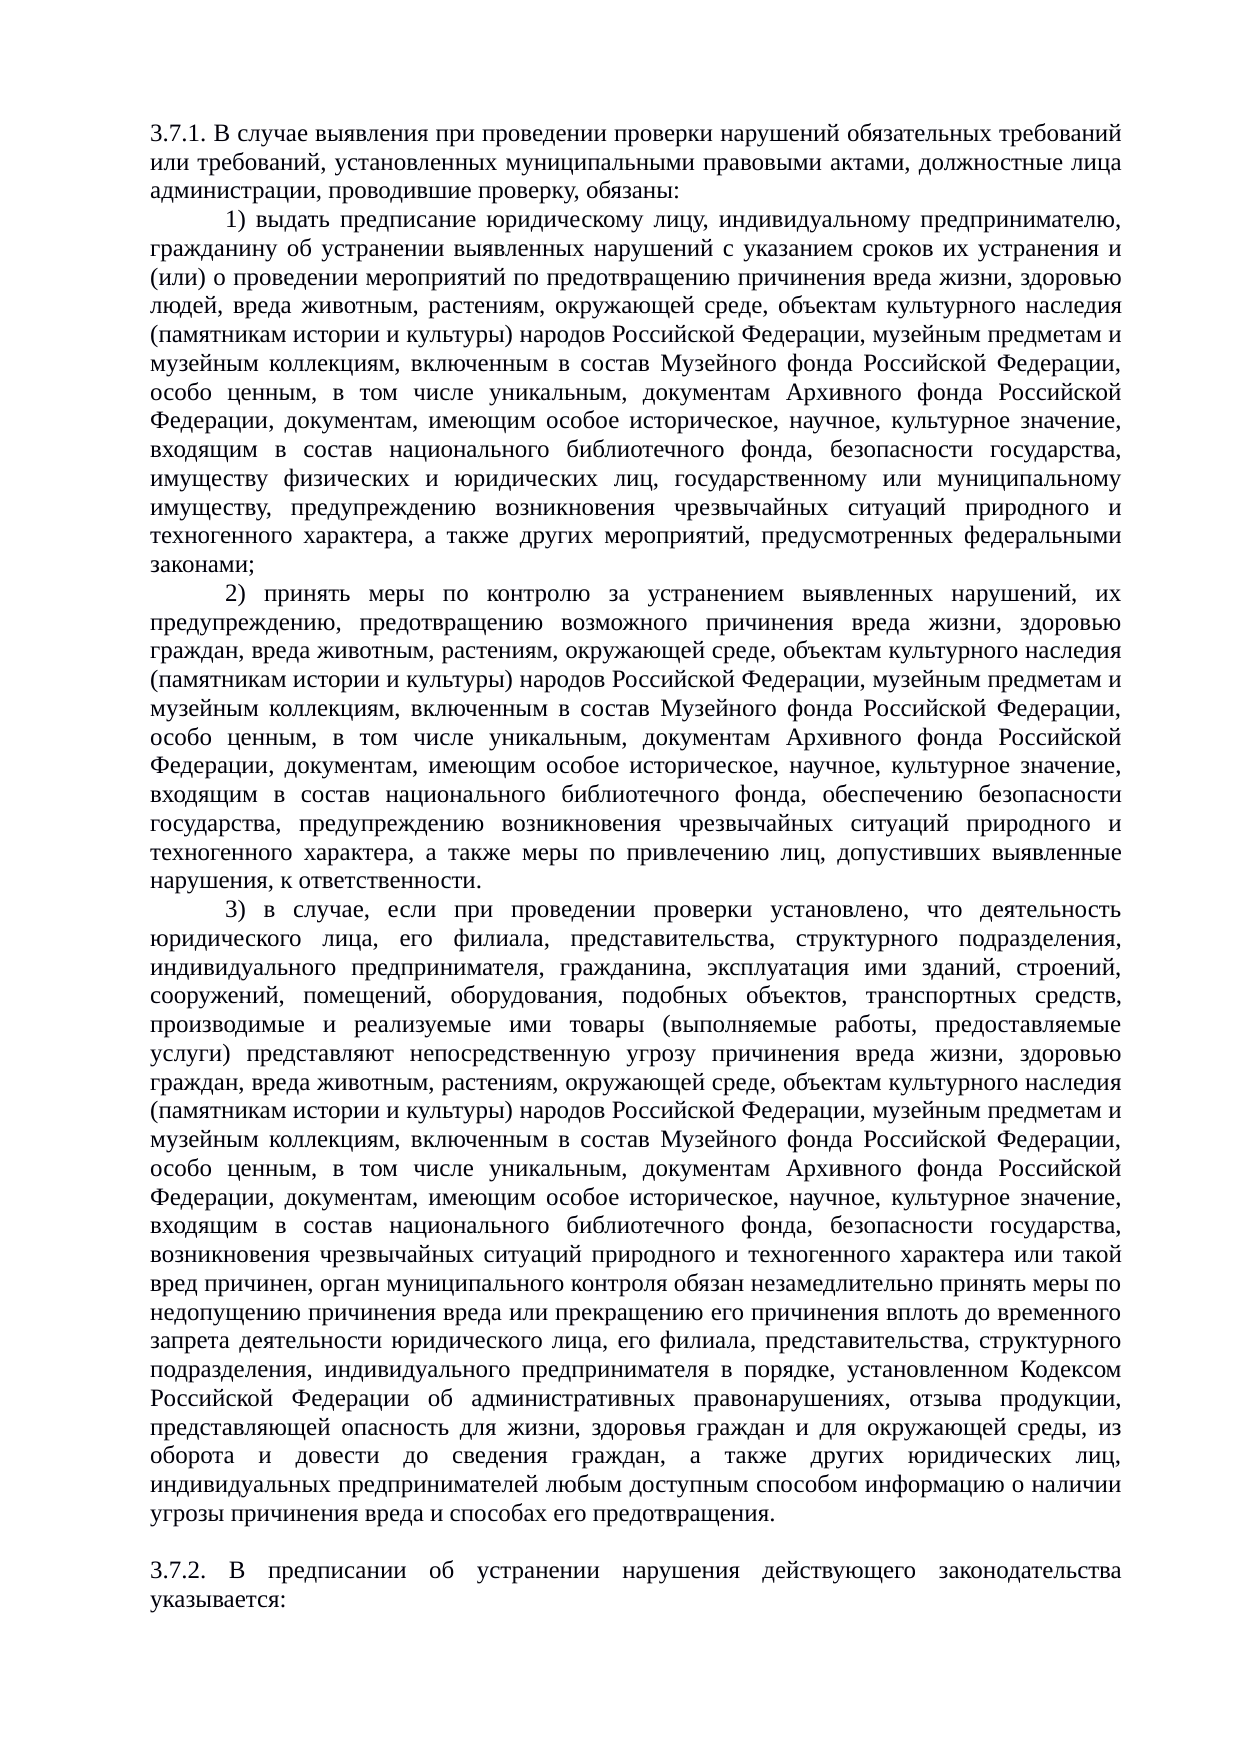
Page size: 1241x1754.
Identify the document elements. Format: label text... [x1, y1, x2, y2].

text 3) в случае, если при проведении проверки установлено, что деятельность юридического лица, его филиала, представительства, структурного подразделения, индивидуального предпринимателя, гражданина, эксплуатация ими зданий, строений, сооружений, помещений, оборудования, подобных объектов, транспортных средств, производимые и реализуемые ими товары (выполняемые работы, предоставляемые услуги) представляют непосредственную угрозу причинения вреда жизни, здоровью граждан, вреда животным, растениям, окружающей среде, объектам культурного наследия (памятникам истории и культуры) народов Российской Федерации, музейным предметам и музейным коллекциям, включенным в состав Музейного фонда Российской Федерации, особо ценным, в том числе уникальным, документам Архивного фонда Российской Федерации, документам, имеющим особое историческое, научное, культурное значение, входящим в состав национального библиотечного фонда, безопасности государства, возникновения чрезвычайных ситуаций природного и техногенного характера или такой вред причинен, орган муниципального контроля обязан незамедлительно принять меры по недопущению причинения вреда или прекращению его причинения вплоть до временного запрета деятельности юридического лица, его филиала, представительства, структурного подразделения, индивидуального предпринимателя в порядке, установленном Кодексом Российской Федерации об административных правонарушениях, отзыва продукции, представляющей опасность для жизни, здоровья граждан и для окружающей среды, из оборота и довести до сведения граждан, а также других юридических лиц, индивидуальных предпринимателей любым доступным способом информацию о наличии угрозы причинения вреда и способах его предотвращения. [150, 894, 1122, 1527]
text 2) принять меры по контролю за устранением выявленных нарушений, их предупреждению, предотвращению возможного причинения вреда жизни, здоровью граждан, вреда животным, растениям, окружающей среде, объектам культурного наследия (памятникам истории и культуры) народов Российской Федерации, музейным предметам и музейным коллекциям, включенным в состав Музейного фонда Российской Федерации, особо ценным, в том числе уникальным, документам Архивного фонда Российской Федерации, документам, имеющим особое историческое, научное, культурное значение, входящим в состав национального библиотечного фонда, обеспечению безопасности государства, предупреждению возникновения чрезвычайных ситуаций природного и техногенного характера, а также меры по привлечению лиц, допустивших выявленные нарушения, к ответственности. [150, 578, 1122, 894]
text 1) выдать предписание юридическому лицу, индивидуальному предпринимателю, гражданину об устранении выявленных нарушений с указанием сроков их устранения и (или) о проведении мероприятий по предотвращению причинения вреда жизни, здоровью людей, вреда животным, растениям, окружающей среде, объектам культурного наследия (памятникам истории и культуры) народов Российской Федерации, музейным предметам и музейным коллекциям, включенным в состав Музейного фонда Российской Федерации, особо ценным, в том числе уникальным, документам Архивного фонда Российской Федерации, документам, имеющим особое историческое, научное, культурное значение, входящим в состав национального библиотечного фонда, безопасности государства, имуществу физических и юридических лиц, государственному или муниципальному имуществу, предупреждению возникновения чрезвычайных ситуаций природного и техногенного характера, а также других мероприятий, предусмотренных федеральными законами; [150, 204, 1122, 578]
text 3.7.2. В предписании об устранении нарушения действующего законодательства указывается: [150, 1556, 1122, 1613]
text 3.7.1. В случае выявления при проведении проверки нарушений обязательных требований или требований, установленных муниципальными правовыми актами, должностные лица администрации, проводившие проверку, обязаны: [150, 118, 1122, 204]
